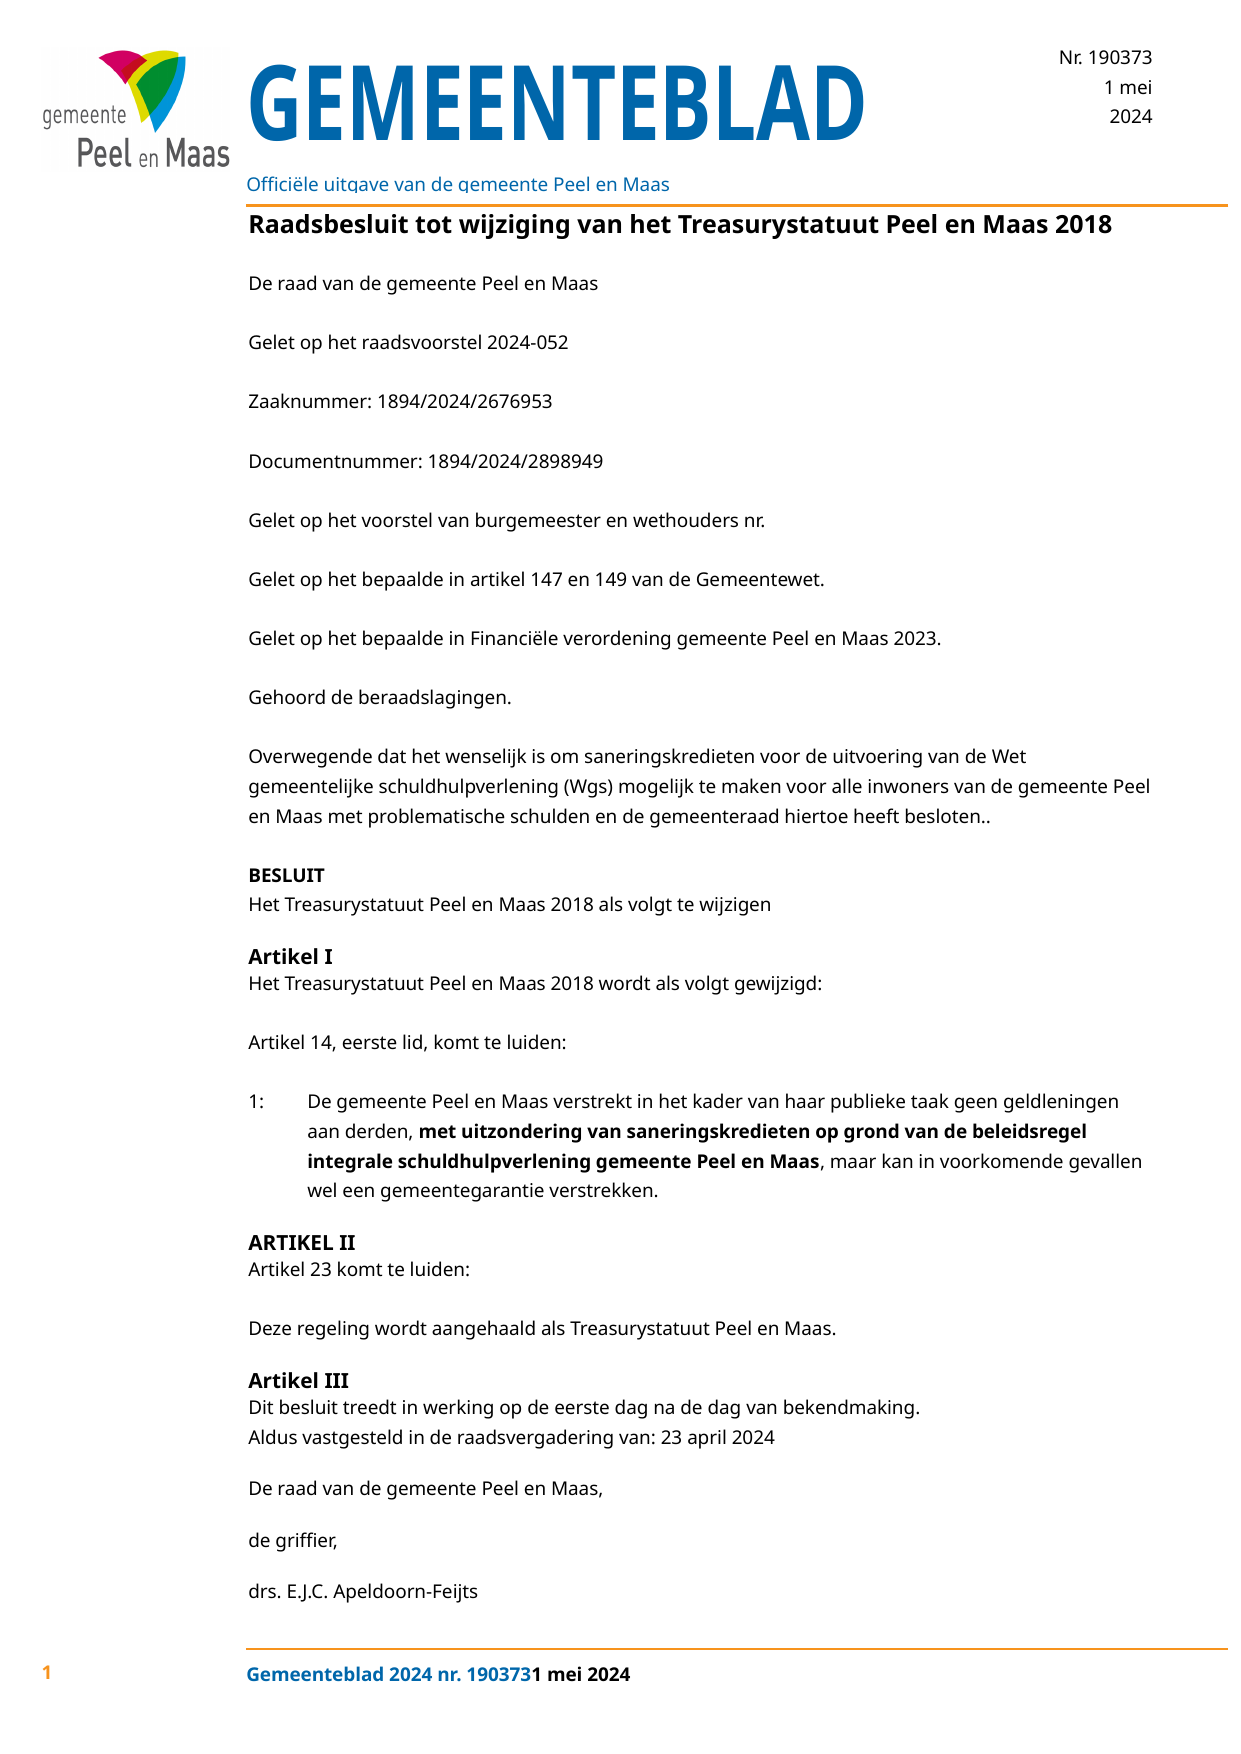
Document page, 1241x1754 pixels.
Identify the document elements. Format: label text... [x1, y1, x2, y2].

text Gelet op het bepaalde in Financiële verordening gemeente Peel en Maas 2023. [248, 625, 1152, 651]
text Artikel III [248, 1366, 1152, 1394]
text ARTIKEL II [248, 1228, 1152, 1256]
text Gehoord de beraadslagingen. [248, 684, 1152, 710]
text Gelet op het voorstel van burgemeester en wethouders nr. [248, 507, 1152, 533]
list De gemeente Peel en Maas verstrekt in het kader van haar publieke taak geen geldleningen aan derden, met uitzondering van saneringskredieten op grond van de beleidsregel integrale schuldhulpverlening gemeente Peel en Maas, maar kan in voorkomende gevallen wel een gemeentegarantie verstrekken. [248, 1089, 1152, 1203]
text Dit besluit treedt in werking op de eerste dag na de dag van bekendmaking. [248, 1394, 1152, 1420]
text De raad van de gemeente Peel en Maas [248, 270, 1152, 296]
text Artikel 23 komt te luiden: [248, 1256, 1152, 1282]
text Deze regeling wordt aangehaald als Treasurystatuut Peel en Maas. [248, 1316, 1152, 1341]
text Gelet op het raadsvoorstel 2024-052 [248, 329, 1152, 355]
text de griffier, [248, 1527, 1152, 1553]
text Het Treasurystatuut Peel en Maas 2018 wordt als volgt gewijzigd: [248, 970, 1152, 996]
picture [41, 47, 231, 172]
text BESLUIT [248, 862, 1152, 888]
text Aldus vastgesteld in de raadsvergadering van: 23 april 2024 [248, 1424, 1152, 1450]
text Zaaknummer: 1894/2024/2676953 [248, 389, 1152, 414]
text Gelet op het bepaalde in artikel 147 en 149 van de Gemeentewet. [248, 566, 1152, 592]
text Overwegende dat het wenselijk is om saneringskredieten voor de uitvoering van de Wet gemeentelijke schuldhulpverlening (Wgs) mogelijk te maken voor alle inwoners van de gemeente Peel en Maas met problematische schulden en de gemeenteraad hiertoe heeft besloten.. [248, 744, 1152, 828]
text Artikel I [248, 942, 1152, 970]
text Het Treasurystatuut Peel en Maas 2018 als volgt te wijzigen [248, 892, 1152, 917]
text Documentnummer: 1894/2024/2898949 [248, 448, 1152, 473]
text Artikel 14, eerste lid, komt te luiden: [248, 1029, 1152, 1055]
text drs. E.J.C. Apeldoorn-Feijts [248, 1578, 1152, 1604]
text Raadsbesluit tot wijziging van het Treasurystatuut Peel en Maas 2018 [248, 207, 1152, 241]
text De raad van de gemeente Peel en Maas, [248, 1475, 1152, 1501]
